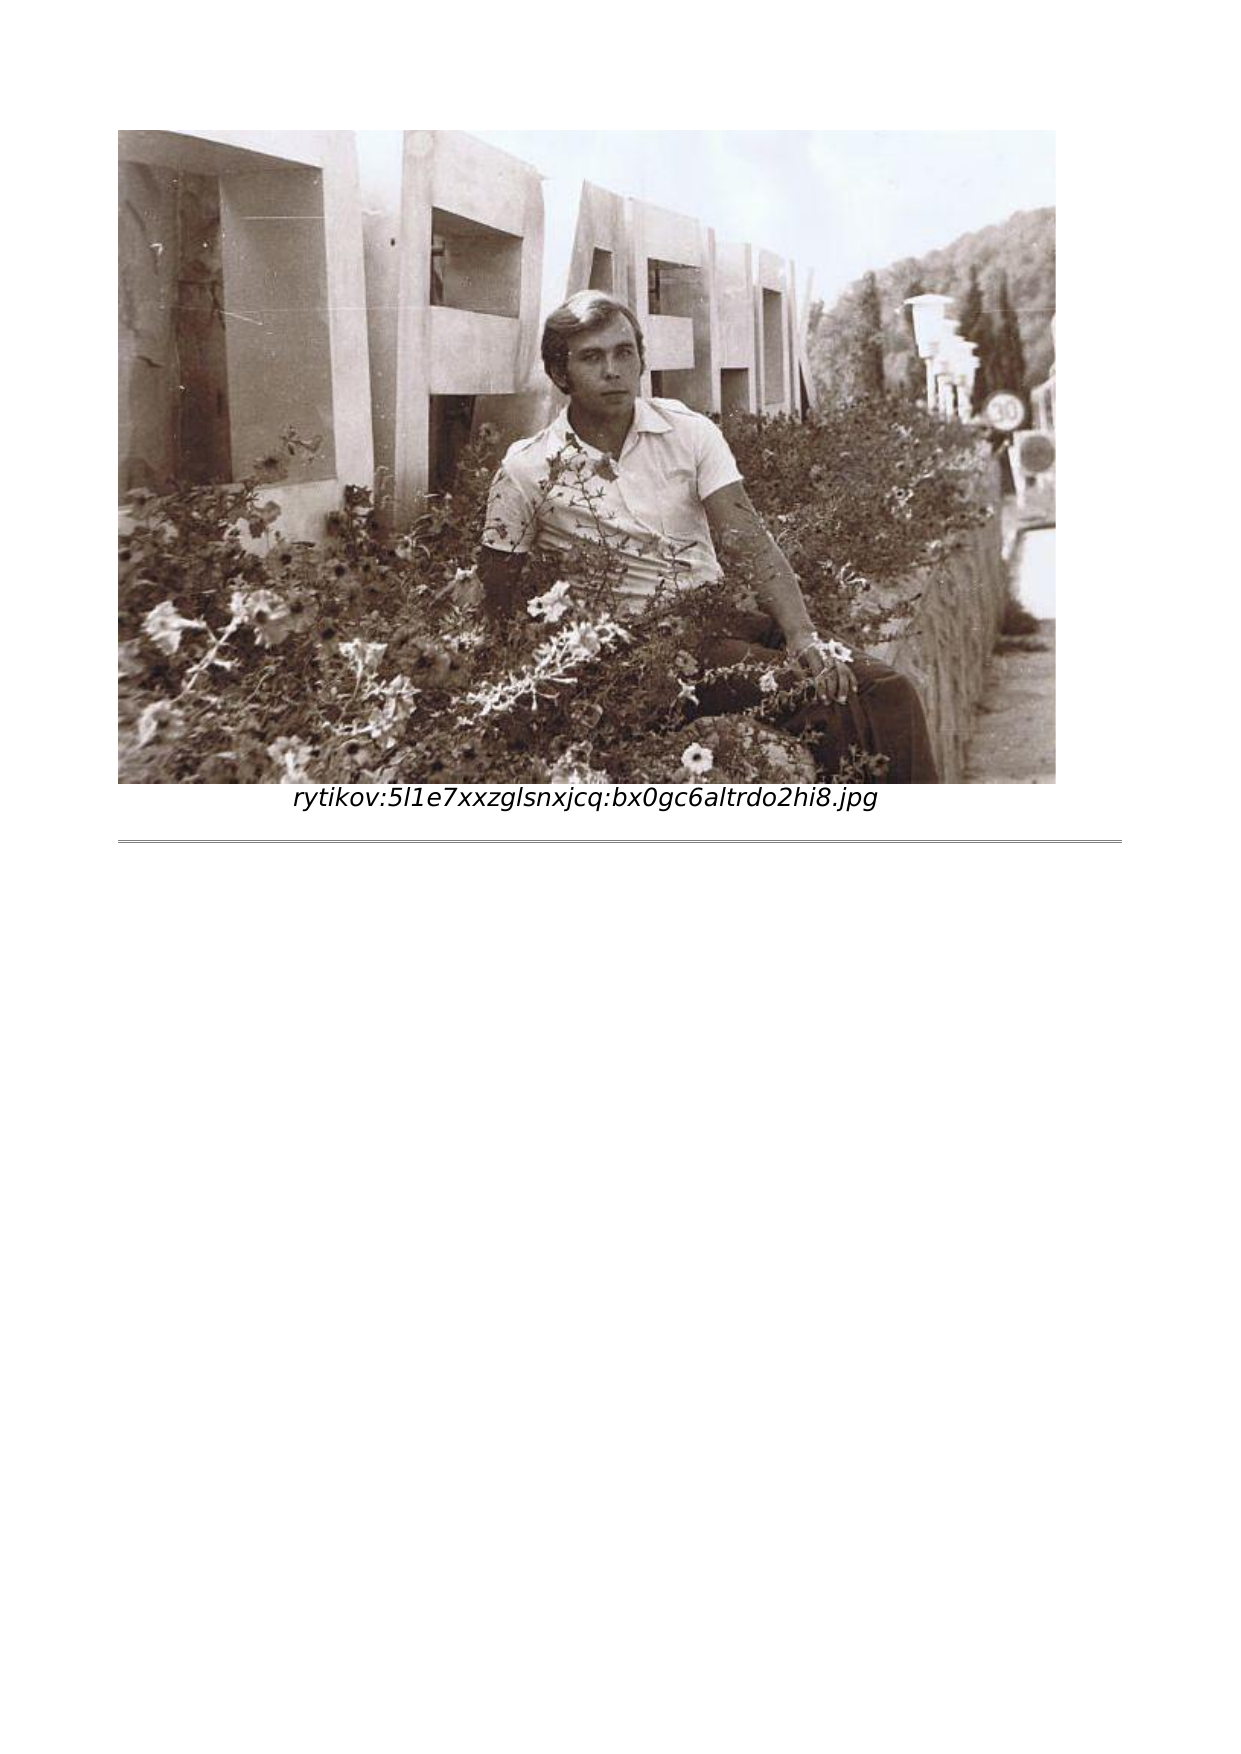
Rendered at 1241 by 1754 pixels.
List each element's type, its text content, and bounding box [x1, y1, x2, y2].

picture [118, 130, 1056, 784]
text rytikov:5l1e7xxzglsnxjcq:bx0gc6altrdo2hi8.jpg [118, 784, 1056, 813]
